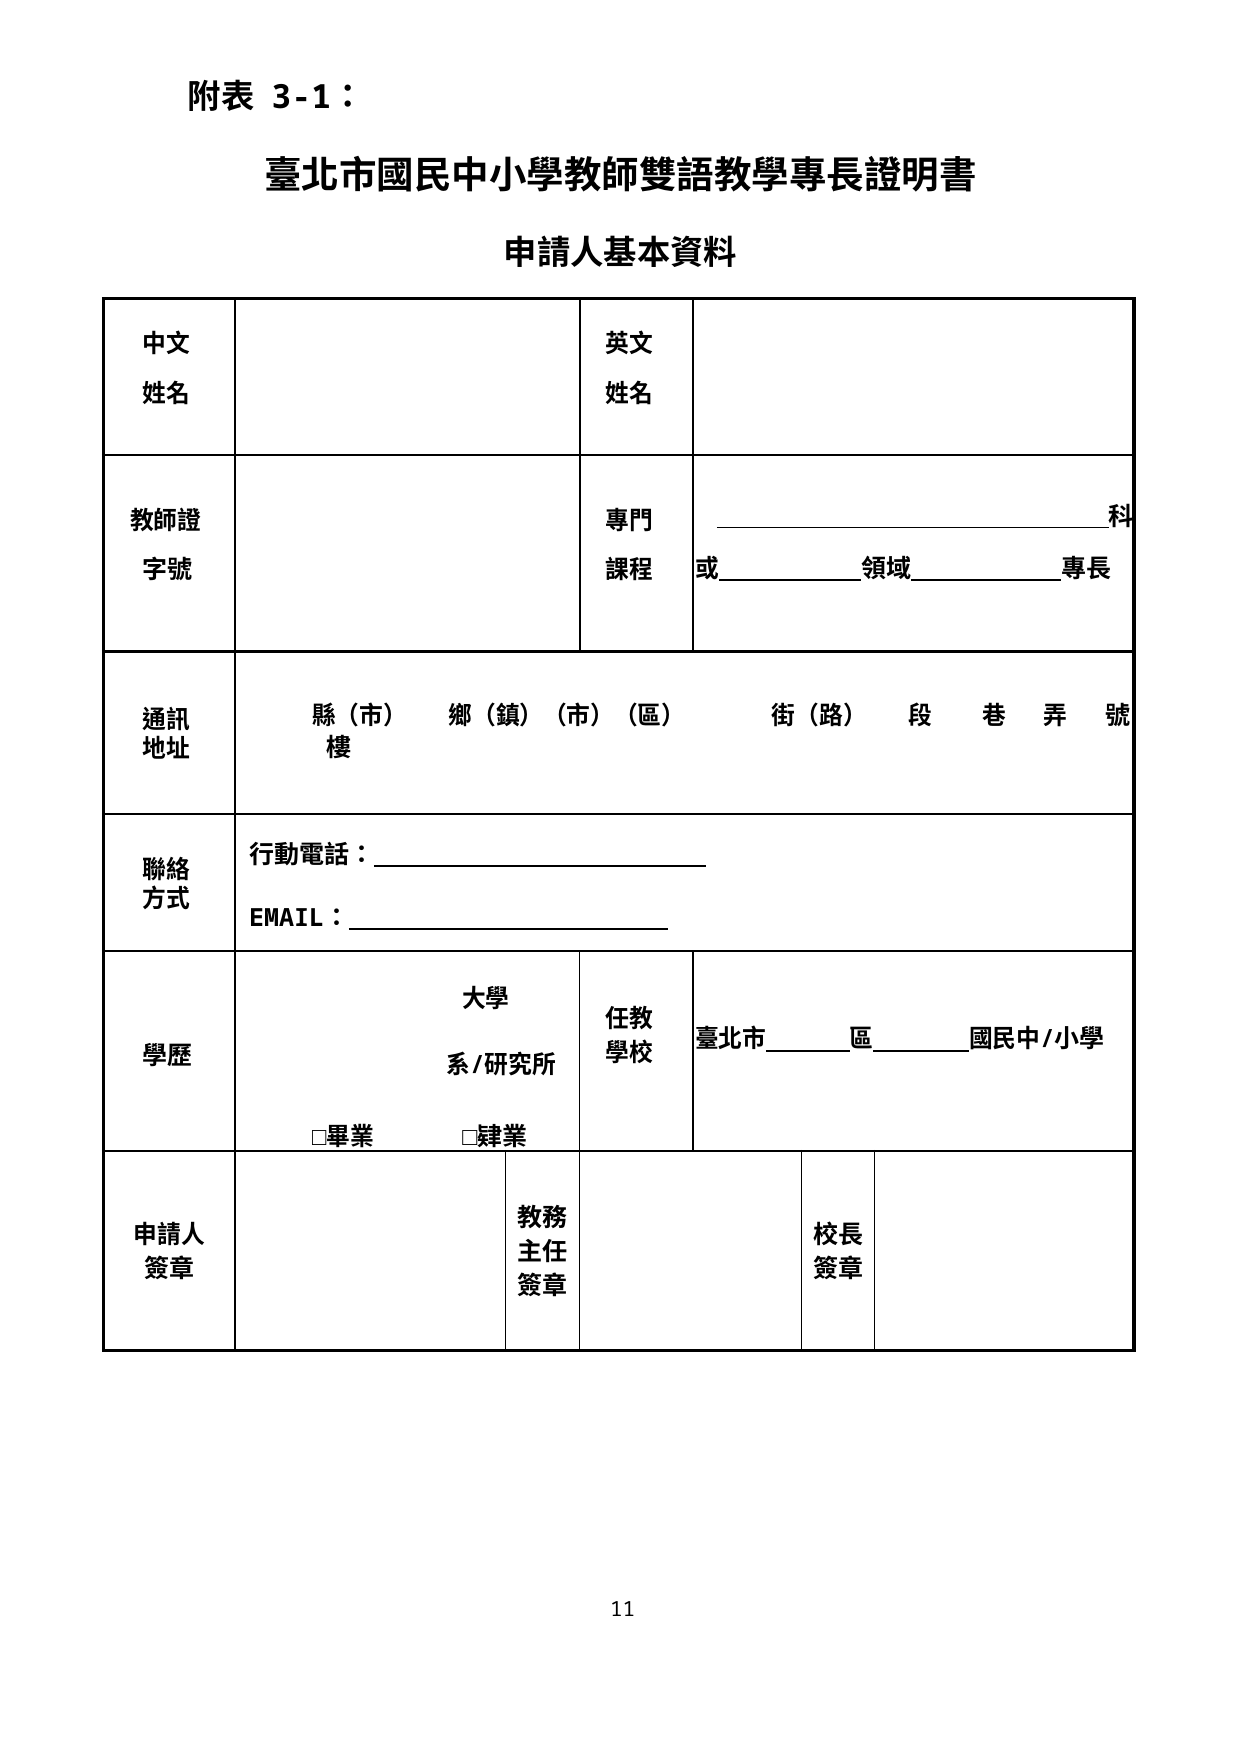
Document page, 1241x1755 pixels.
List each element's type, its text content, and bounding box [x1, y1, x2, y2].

table_header [236, 300, 579, 454]
table_header 英文 姓名 [581, 300, 692, 454]
table_cell 縣（市） 鄉（鎮）（市）（區） 街（路） 段 巷 弄 號 樓 [236, 653, 1132, 813]
table_cell 行動電話： EMAIL： [236, 815, 1132, 950]
table_cell [580, 1152, 801, 1349]
table_cell 校長 簽章 [802, 1152, 874, 1349]
table_cell 通訊 地址 [105, 653, 234, 813]
table_cell 聯絡 方式 [105, 815, 234, 950]
table_cell 學歷 [105, 952, 234, 1150]
text 申請人基本資料 [501, 228, 739, 274]
table_cell 申請人 簽章 [105, 1152, 234, 1349]
table_cell [236, 1152, 505, 1349]
table_cell 任教 學校 [580, 952, 692, 1150]
table_header [694, 300, 1132, 454]
table_cell 教務 主任 簽章 [506, 1152, 579, 1349]
table_header 中文 姓名 [105, 300, 234, 454]
text 臺北市國民中小學教師雙語教學專長證明書 [261, 145, 979, 199]
table_cell [875, 1152, 1132, 1349]
table_cell 臺北市 區 國民中/小學 [694, 952, 1132, 1150]
table_cell 專門 課程 [581, 456, 692, 650]
table_cell 科 或 領域 專長 [694, 456, 1132, 650]
table_cell 教師證 字號 [105, 456, 234, 650]
table_cell [236, 456, 579, 650]
text 附表 3-1： [187, 75, 1147, 117]
table_cell 大學 系/研究所 □畢業 □肄業 [236, 952, 579, 1150]
